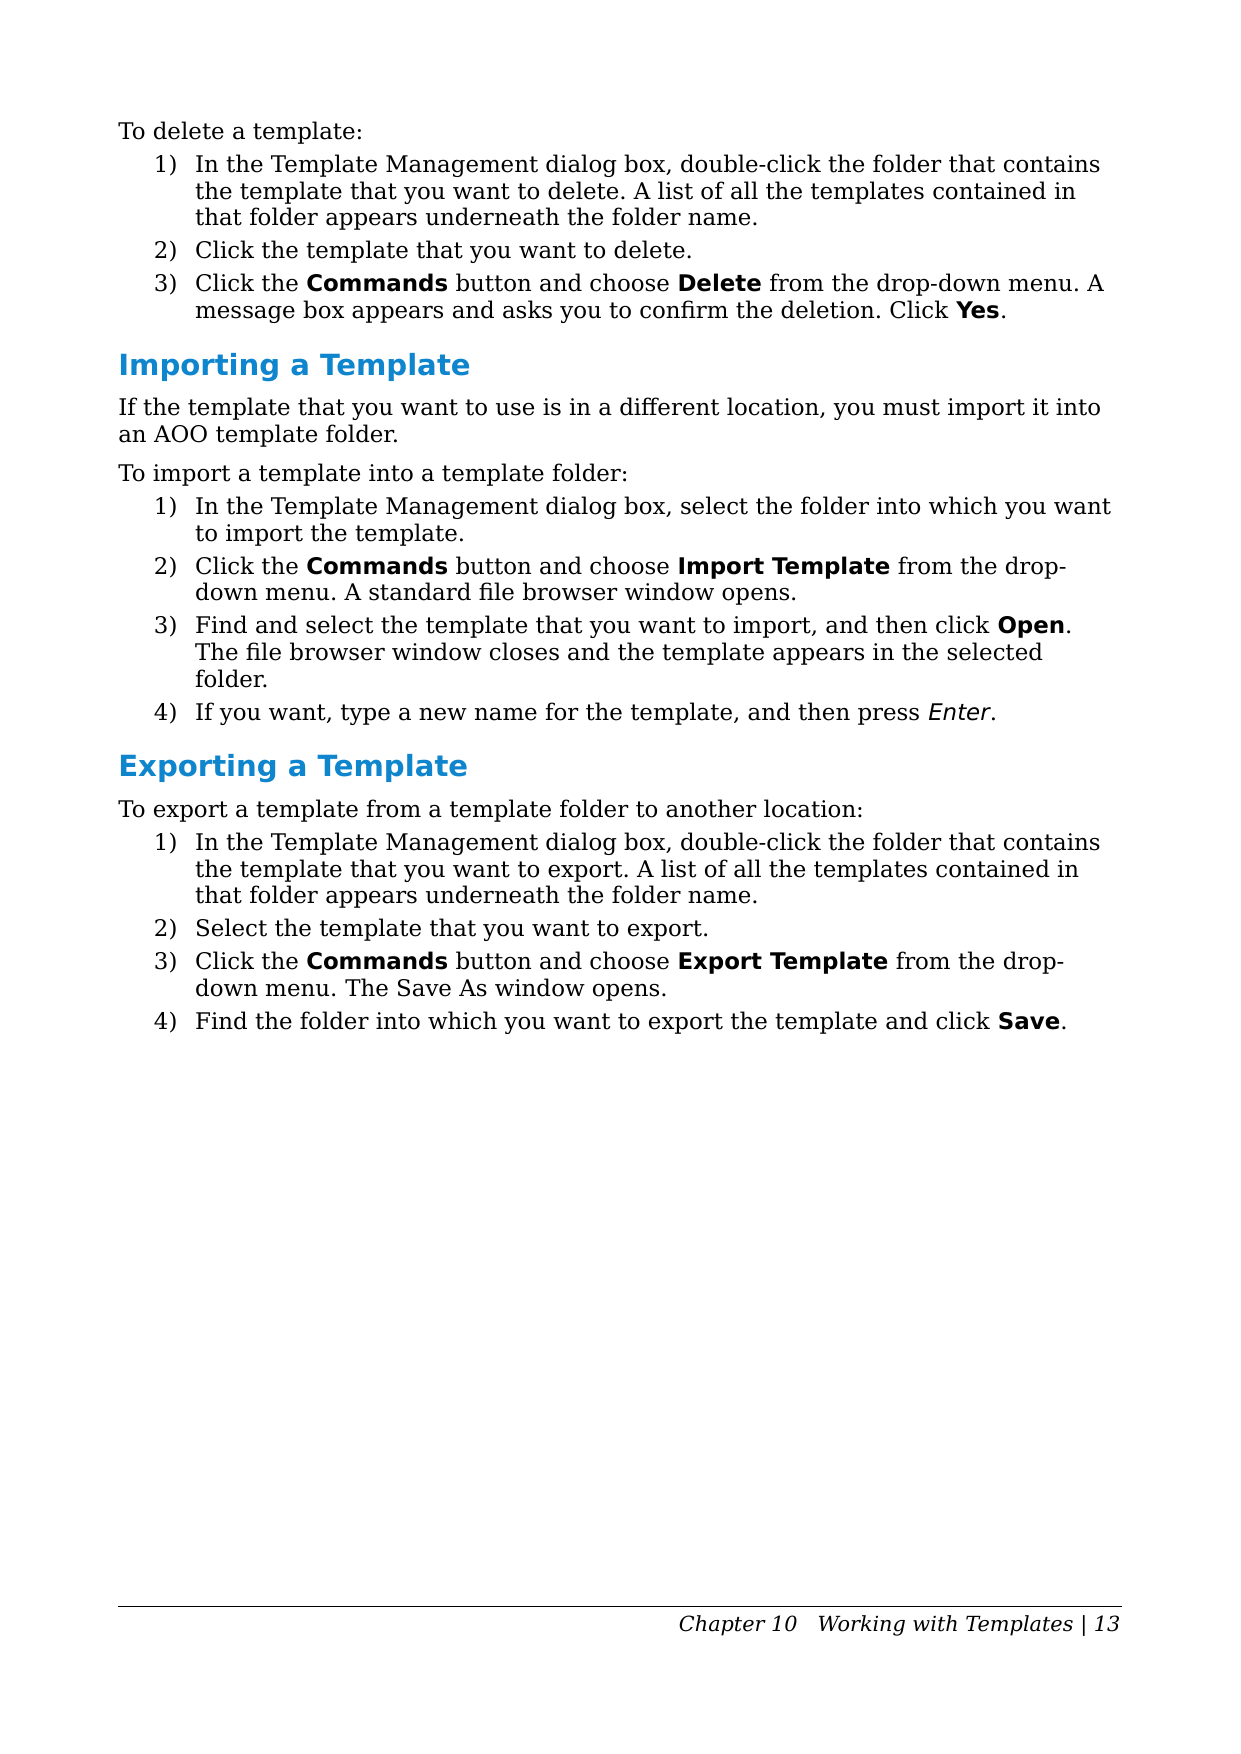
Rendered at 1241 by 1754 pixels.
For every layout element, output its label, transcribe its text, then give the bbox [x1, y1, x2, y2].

text If the template that you want to use is in a different location, you must import it into an AOO template folder. [118, 394, 1122, 448]
subtitle Importing a Template [118, 348, 1122, 382]
list Click the Commands button and choose Import Template from the drop-down menu. A standard file browser window opens. [177, 553, 1122, 606]
list Find and select the template that you want to import, and then click Open. The file browser window closes and the template appears in the selected folder. [177, 612, 1122, 692]
list In the Template Management dialog box, select the folder into which you want to import the template. [177, 493, 1122, 547]
list To import a template into a template folder: [118, 460, 1122, 487]
list If you want, type a new name for the template, and then press Enter. [177, 699, 1122, 725]
list Select the template that you want to export. [177, 915, 1122, 942]
list To delete a template: [118, 118, 1122, 145]
list In the Template Management dialog box, double-click the folder that contains the template that you want to delete. A list of all the templates contained in that folder appears underneath the folder name. [177, 151, 1122, 231]
list Find the folder into which you want to export the template and click Save. [177, 1008, 1122, 1034]
list In the Template Management dialog box, double-click the folder that contains the template that you want to export. A list of all the templates contained in that folder appears underneath the folder name. [177, 829, 1122, 909]
list Click the template that you want to delete. [177, 237, 1122, 264]
list To export a template from a template folder to another location: [118, 796, 1122, 823]
subtitle Exporting a Template [118, 750, 1122, 784]
list Click the Commands button and choose Export Template from the drop-down menu. The Save As window opens. [177, 948, 1122, 1002]
list Click the Commands button and choose Delete from the drop-down menu. A message box appears and asks you to confirm the deletion. Click Yes. [177, 270, 1122, 324]
